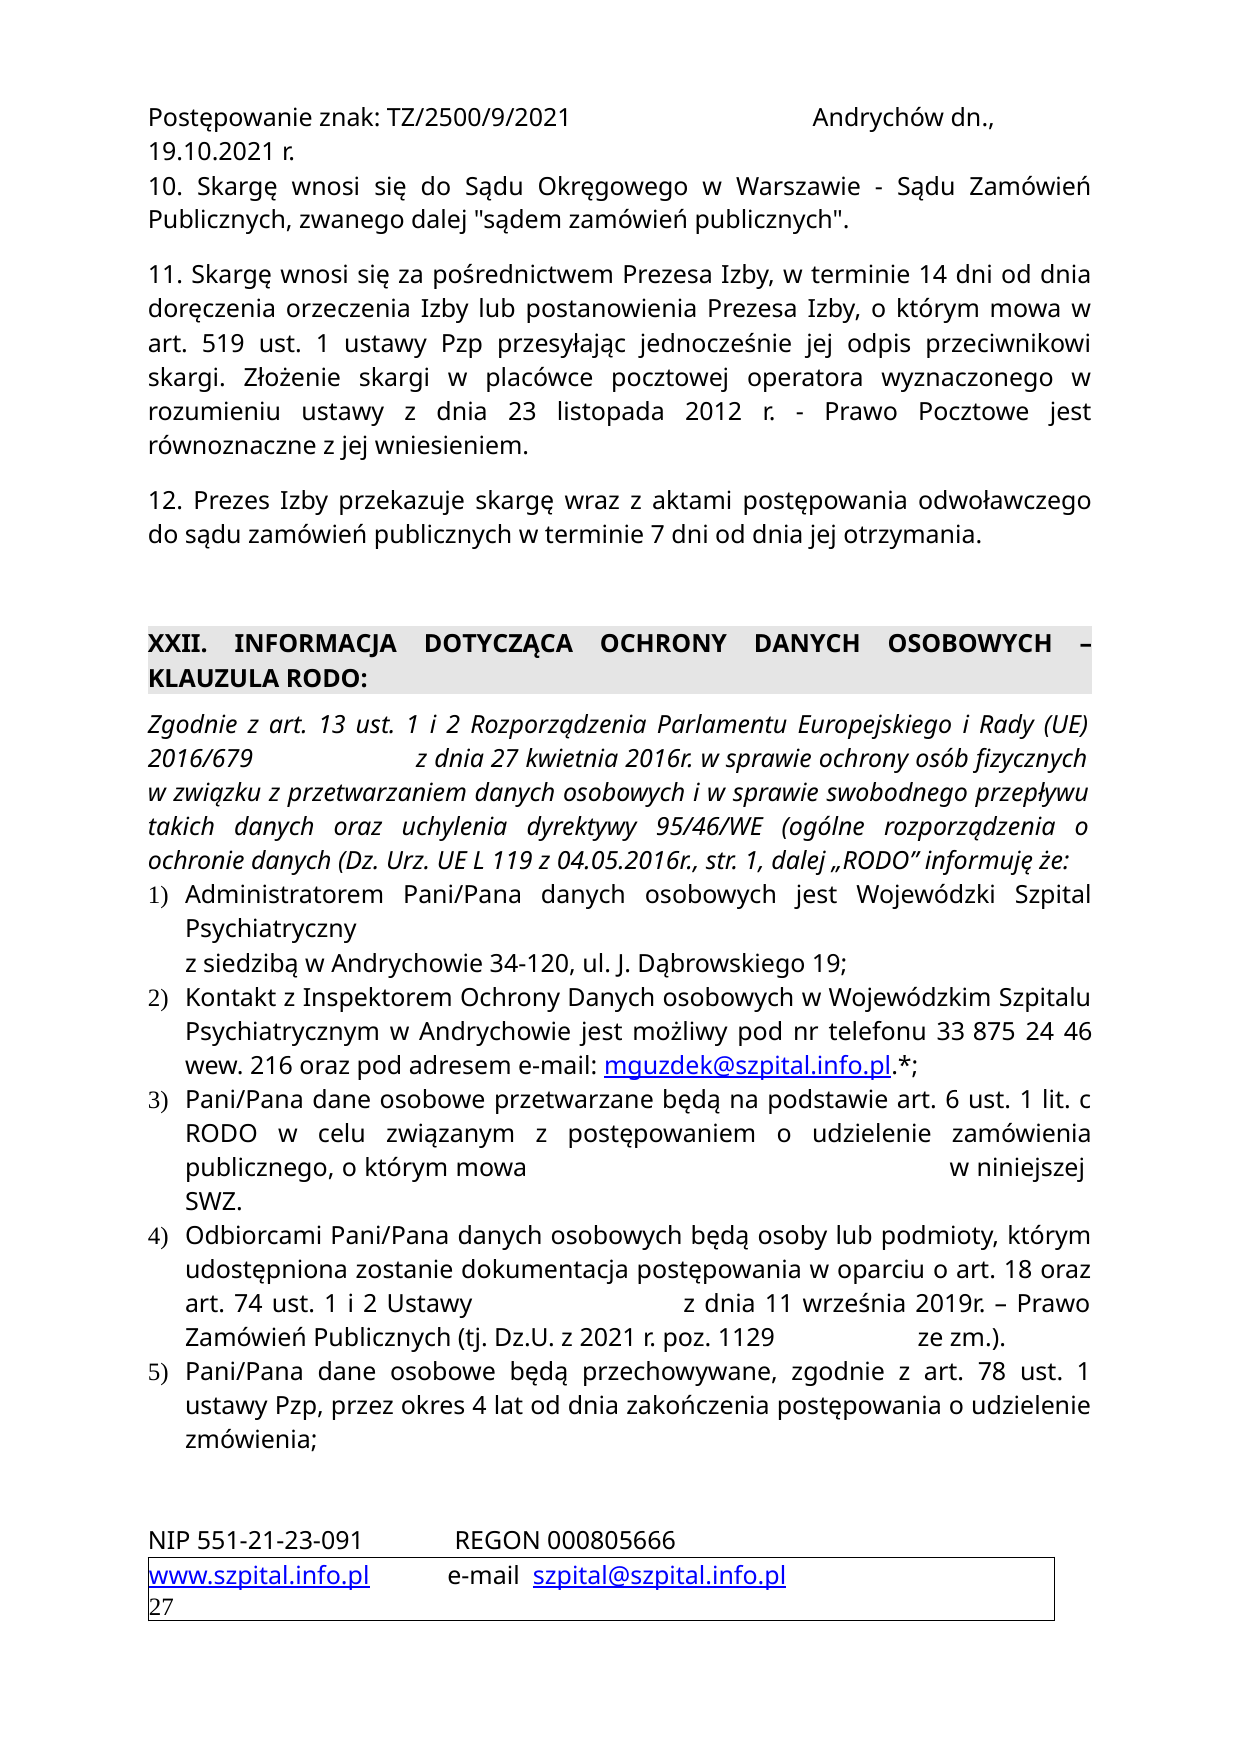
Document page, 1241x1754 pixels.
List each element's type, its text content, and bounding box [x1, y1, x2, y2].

list 12. Prezes Izby przekazuje skargę wraz z aktami postępowania odwoławczego do sądu zamówień publicznych w terminie 7 dni od dnia jej otrzymania. [148, 482, 1092, 550]
list Pani/Pana dane osobowe będą przechowywane, zgodnie z art. 78 ust. 1 ustawy Pzp, przez okres 4 lat od dnia zakończenia postępowania o udzielenie zmówienia; [148, 1354, 1092, 1456]
list 10. Skargę wnosi się do Sądu Okręgowego w Warszawie - Sądu Zamówień Publicznych, zwanego dalej "sądem zamówień publicznych". [148, 168, 1092, 236]
list Administratorem Pani/Pana danych osobowych jest Wojewódzki Szpital Psychiatryczny z siedzibą w Andrychowie 34-120, ul. J. Dąbrowskiego 19; [148, 877, 1092, 979]
list Pani/Pana dane osobowe przetwarzane będą na podstawie art. 6 ust. 1 lit. c RODO w celu związanym z postępowaniem o udzielenie zamówienia publicznego, o którym mowa w niniejszej SWZ. [148, 1081, 1092, 1218]
list Kontakt z Inspektorem Ochrony Danych osobowych w Wojewódzkim Szpitalu Psychiatrycznym w Andrychowie jest możliwy pod nr telefonu 33 875 24 46 wew. 216 oraz pod adresem e-mail: mguzdek@szpital.info.pl.*; [148, 979, 1092, 1081]
list Odbiorcami Pani/Pana danych osobowych będą osoby lub podmioty, którym udostępniona zostanie dokumentacja postępowania w oparciu o art. 18 oraz art. 74 ust. 1 i 2 Ustawy z dnia 11 września 2019r. – Prawo Zamówień Publicznych (tj. Dz.U. z 2021 r. poz. 1129 ze zm.). [148, 1218, 1092, 1354]
list 11. Skargę wnosi się za pośrednictwem Prezesa Izby, w terminie 14 dni od dnia doręczenia orzeczenia Izby lub postanowienia Prezesa Izby, o którym mowa w art. 519 ust. 1 ustawy Pzp przesyłając jednocześnie jej odpis przeciwnikowi skargi. Złożenie skargi w placówce pocztowej operatora wyznaczonego w rozumieniu ustawy z dnia 23 listopada 2012 r. - Prawo Pocztowe jest równoznaczne z jej wniesieniem. [148, 257, 1092, 461]
text XXII. INFORMACJA DOTYCZĄCA OCHRONY DANYCH OSOBOWYCH – KLAUZULA RODO: [148, 626, 1092, 694]
text Zgodnie z art. 13 ust. 1 i 2 Rozporządzenia Parlamentu Europejskiego i Rady (UE) 2016/679 z dnia 27 kwietnia 2016r. w sprawie ochrony osób fizycznych w związku z przetwarzaniem danych osobowych i w sprawie swobodnego przepływu takich danych oraz uchylenia dyrektywy 95/46/WE (ogólne rozporządzenia o ochronie danych (Dz. Urz. UE L 119 z 04.05.2016r., str. 1, dalej „RODO” informuję że: [148, 707, 1092, 877]
